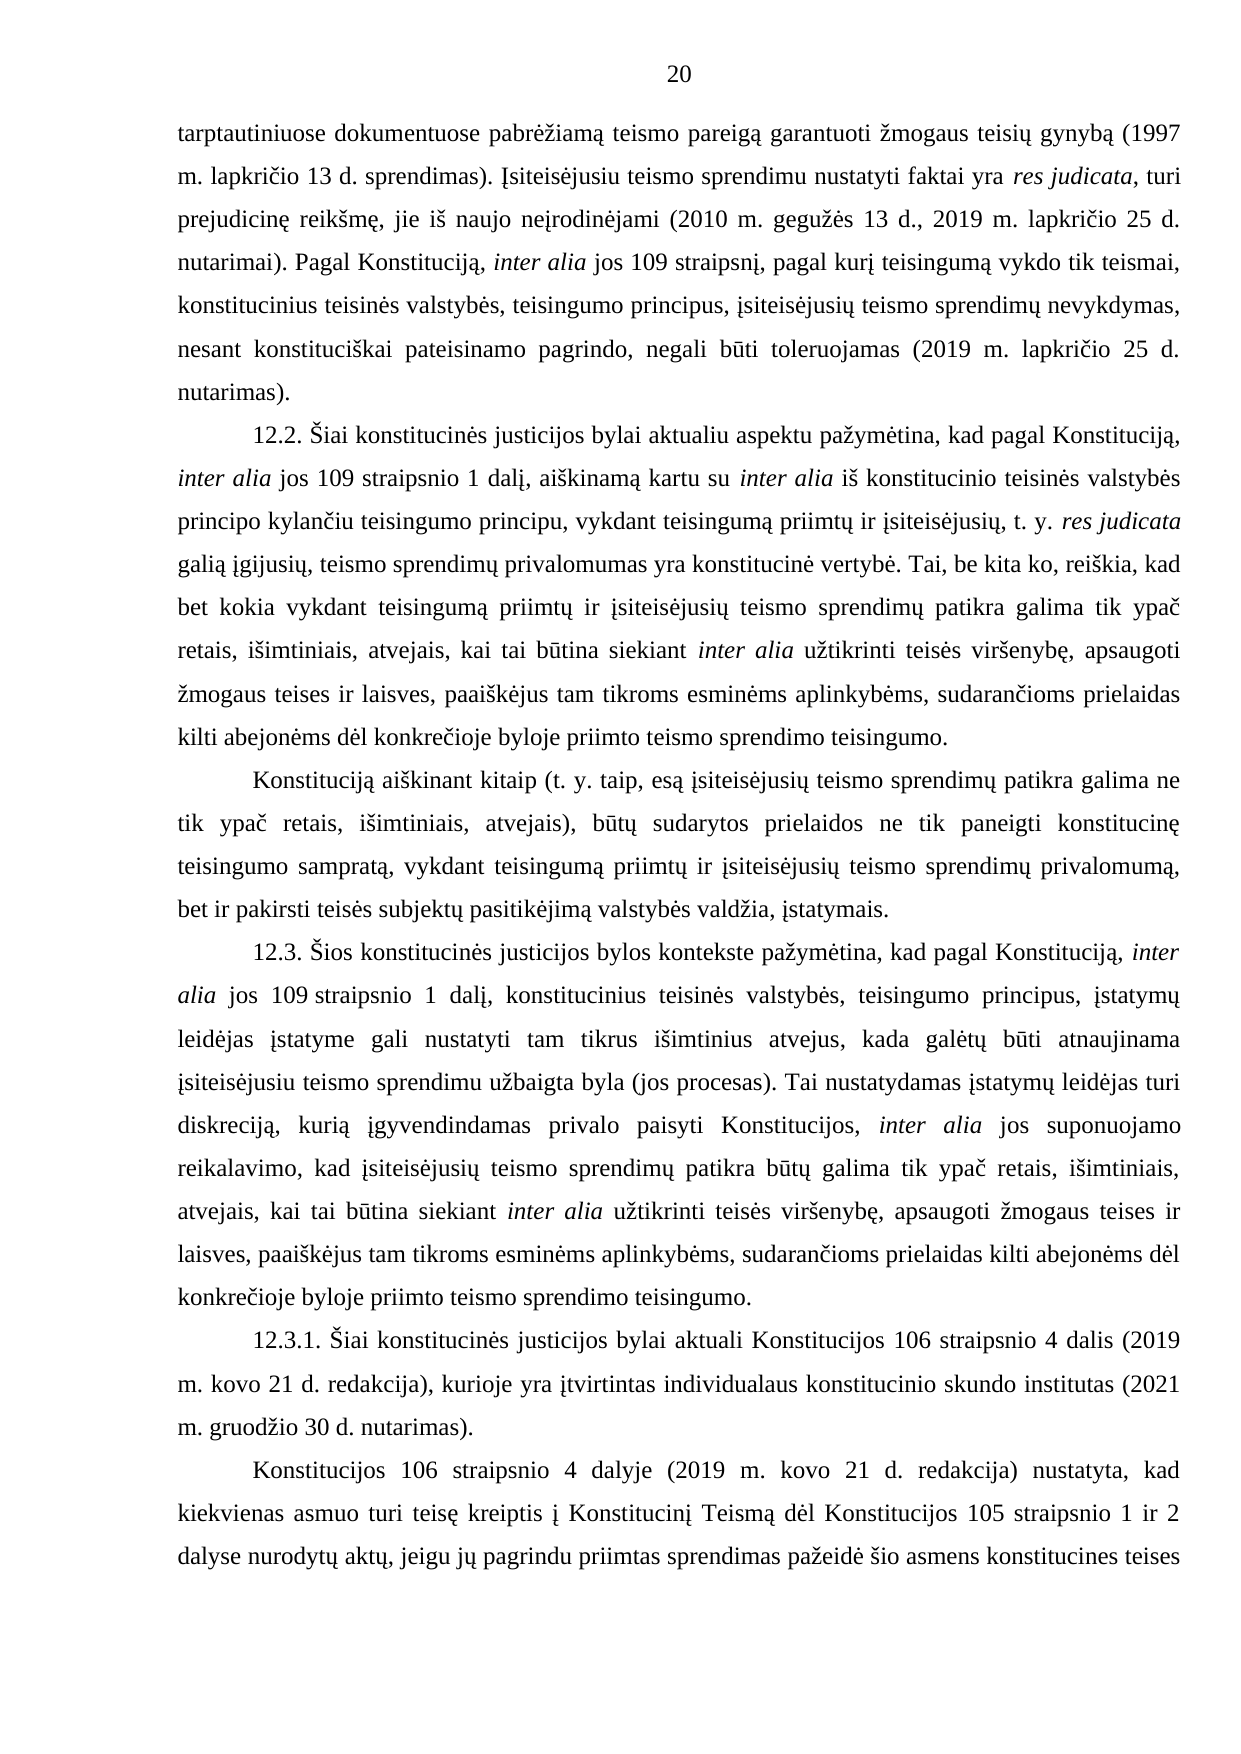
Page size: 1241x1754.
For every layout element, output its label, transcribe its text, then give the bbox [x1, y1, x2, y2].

text tarptautiniuose dokumentuose pabrėžiamą teismo pareigą garantuoti žmogaus teisių gynybą (1997 m. lapkričio 13 d. sprendimas). Įsiteisėjusiu teismo sprendimu nustatyti faktai yra res judicata, turi prejudicinę reikšmę, jie iš naujo neįrodinėjami (2010 m. gegužės 13 d., 2019 m. lapkričio 25 d. nutarimai). Pagal Konstituciją, inter alia jos 109 straipsnį, pagal kurį teisingumą vykdo tik teismai, konstitucinius teisinės valstybės, teisingumo principus, įsiteisėjusių teismo sprendimų nevykdymas, nesant konstituciškai pateisinamo pagrindo, negali būti toleruojamas (2019 m. lapkričio 25 d. nutarimas). [177, 118, 1181, 406]
text 12.3. Šios konstitucinės justicijos bylos kontekste pažymėtina, kad pagal Konstituciją, inter alia jos 109 straipsnio 1 dalį, konstitucinius teisinės valstybės, teisingumo principus, įstatymų leidėjas įstatyme gali nustatyti tam tikrus išimtinius atvejus, kada galėtų būti atnaujinama įsiteisėjusiu teismo sprendimu užbaigta byla (jos procesas). Tai nustatydamas įstatymų leidėjas turi diskreciją, kurią įgyvendindamas privalo paisyti Konstitucijos, inter alia jos suponuojamo reikalavimo, kad įsiteisėjusių teismo sprendimų patikra būtų galima tik ypač retais, išimtiniais, atvejais, kai tai būtina siekiant inter alia užtikrinti teisės viršenybę, apsaugoti žmogaus teises ir laisves, paaiškėjus tam tikroms esminėms aplinkybėms, sudarančioms prielaidas kilti abejonėms dėl konkrečioje byloje priimto teismo sprendimo teisingumo. [177, 937, 1181, 1311]
text Konstitucijos 106 straipsnio 4 dalyje (2019 m. kovo 21 d. redakcija) nustatyta, kad kiekvienas asmuo turi teisę kreiptis į Konstitucinį Teismą dėl Konstitucijos 105 straipsnio 1 ir 2 dalyse nurodytų aktų, jeigu jų pagrindu priimtas sprendimas pažeidė šio asmens konstitucines teises [177, 1455, 1181, 1570]
text 12.3.1. Šiai konstitucinės justicijos bylai aktuali Konstitucijos 106 straipsnio 4 dalis (2019 m. kovo 21 d. redakcija), kurioje yra įtvirtintas individualaus konstitucinio skundo institutas (2021 m. gruodžio 30 d. nutarimas). [177, 1326, 1181, 1441]
text Konstituciją aiškinant kitaip (t. y. taip, esą įsiteisėjusių teismo sprendimų patikra galima ne tik ypač retais, išimtiniais, atvejais), būtų sudarytos prielaidos ne tik paneigti konstitucinę teisingumo sampratą, vykdant teisingumą priimtų ir įsiteisėjusių teismo sprendimų privalomumą, bet ir pakirsti teisės subjektų pasitikėjimą valstybės valdžia, įstatymais. [177, 765, 1181, 923]
text 12.2. Šiai konstitucinės justicijos bylai aktualiu aspektu pažymėtina, kad pagal Konstituciją, inter alia jos 109 straipsnio 1 dalį, aiškinamą kartu su inter alia iš konstitucinio teisinės valstybės principo kylančiu teisingumo principu, vykdant teisingumą priimtų ir įsiteisėjusių, t. y. res judicata galią įgijusių, teismo sprendimų privalomumas yra konstitucinė vertybė. Tai, be kita ko, reiškia, kad bet kokia vykdant teisingumą priimtų ir įsiteisėjusių teismo sprendimų patikra galima tik ypač retais, išimtiniais, atvejais, kai tai būtina siekiant inter alia užtikrinti teisės viršenybę, apsaugoti žmogaus teises ir laisves, paaiškėjus tam tikroms esminėms aplinkybėms, sudarančioms prielaidas kilti abejonėms dėl konkrečioje byloje priimto teismo sprendimo teisingumo. [177, 420, 1181, 751]
